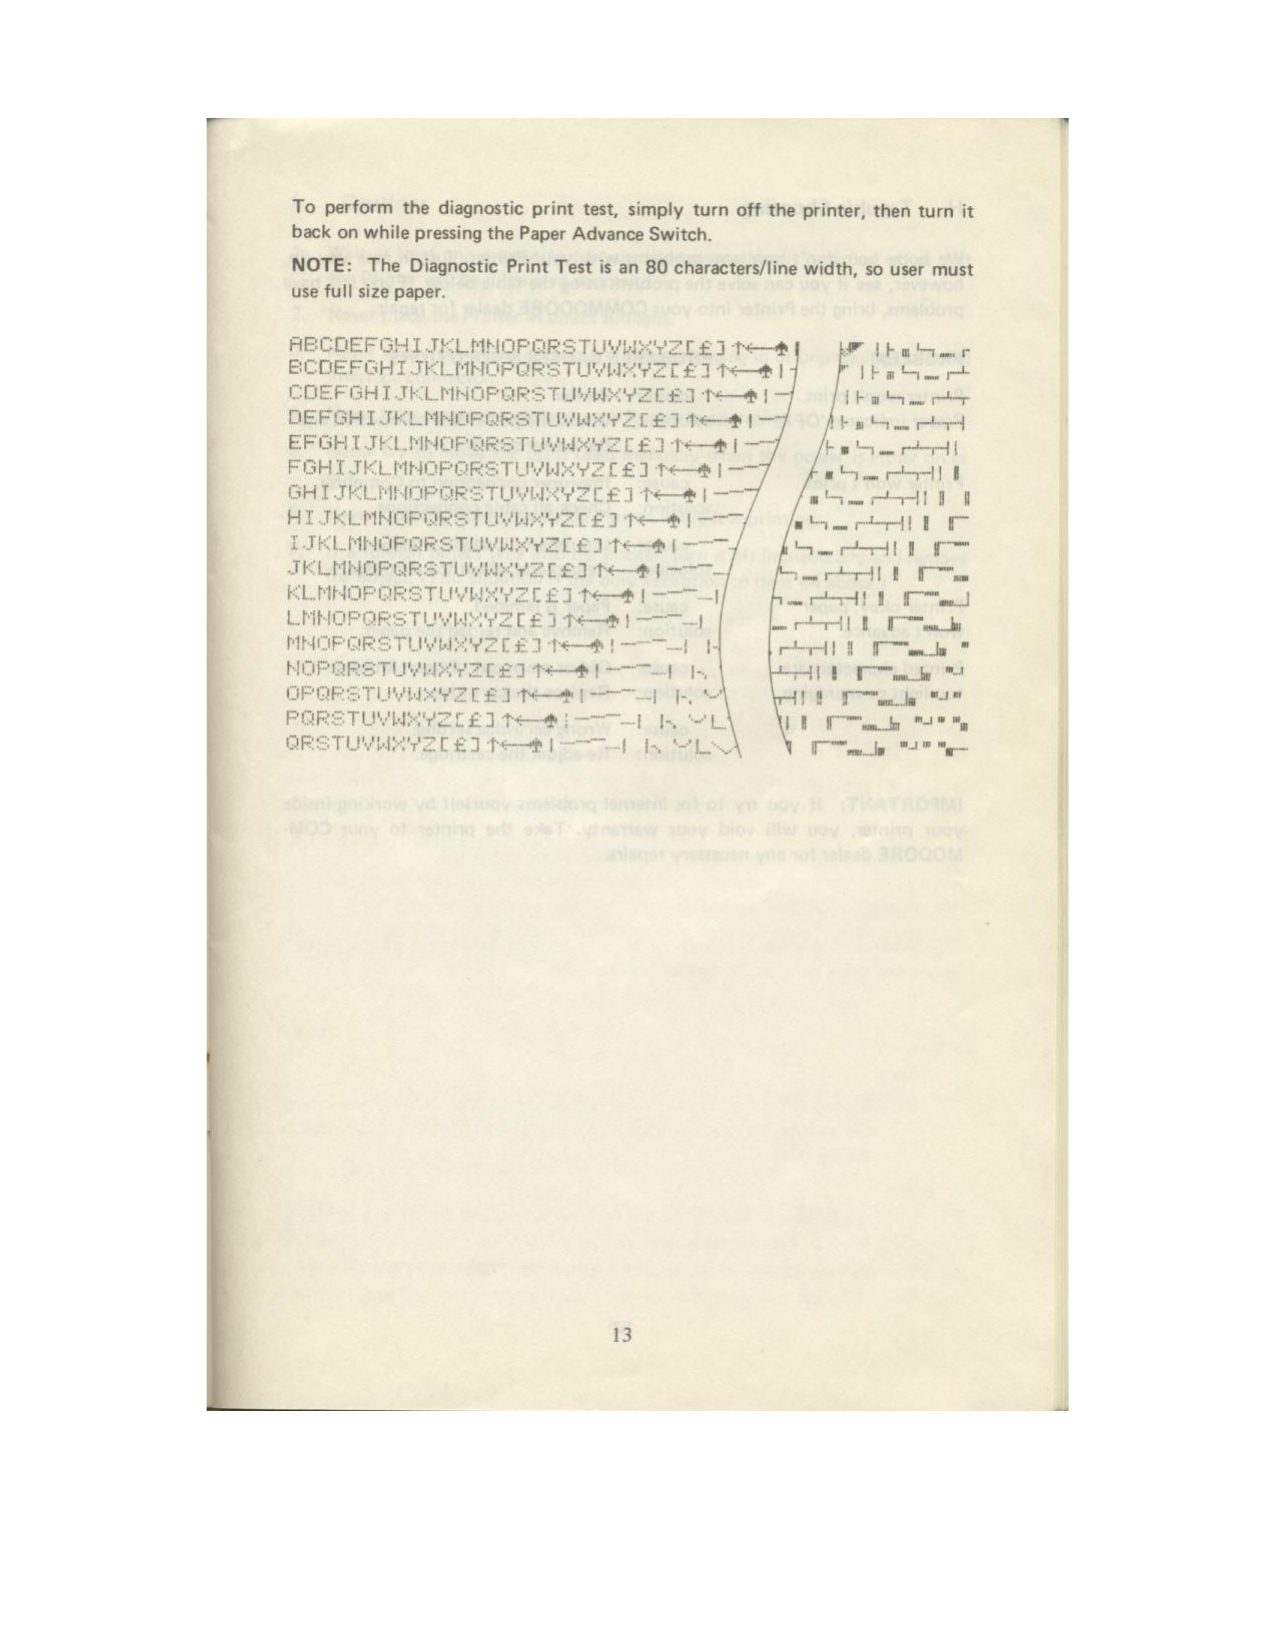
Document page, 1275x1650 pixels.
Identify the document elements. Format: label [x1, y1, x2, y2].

picture [206, 118, 1069, 1411]
